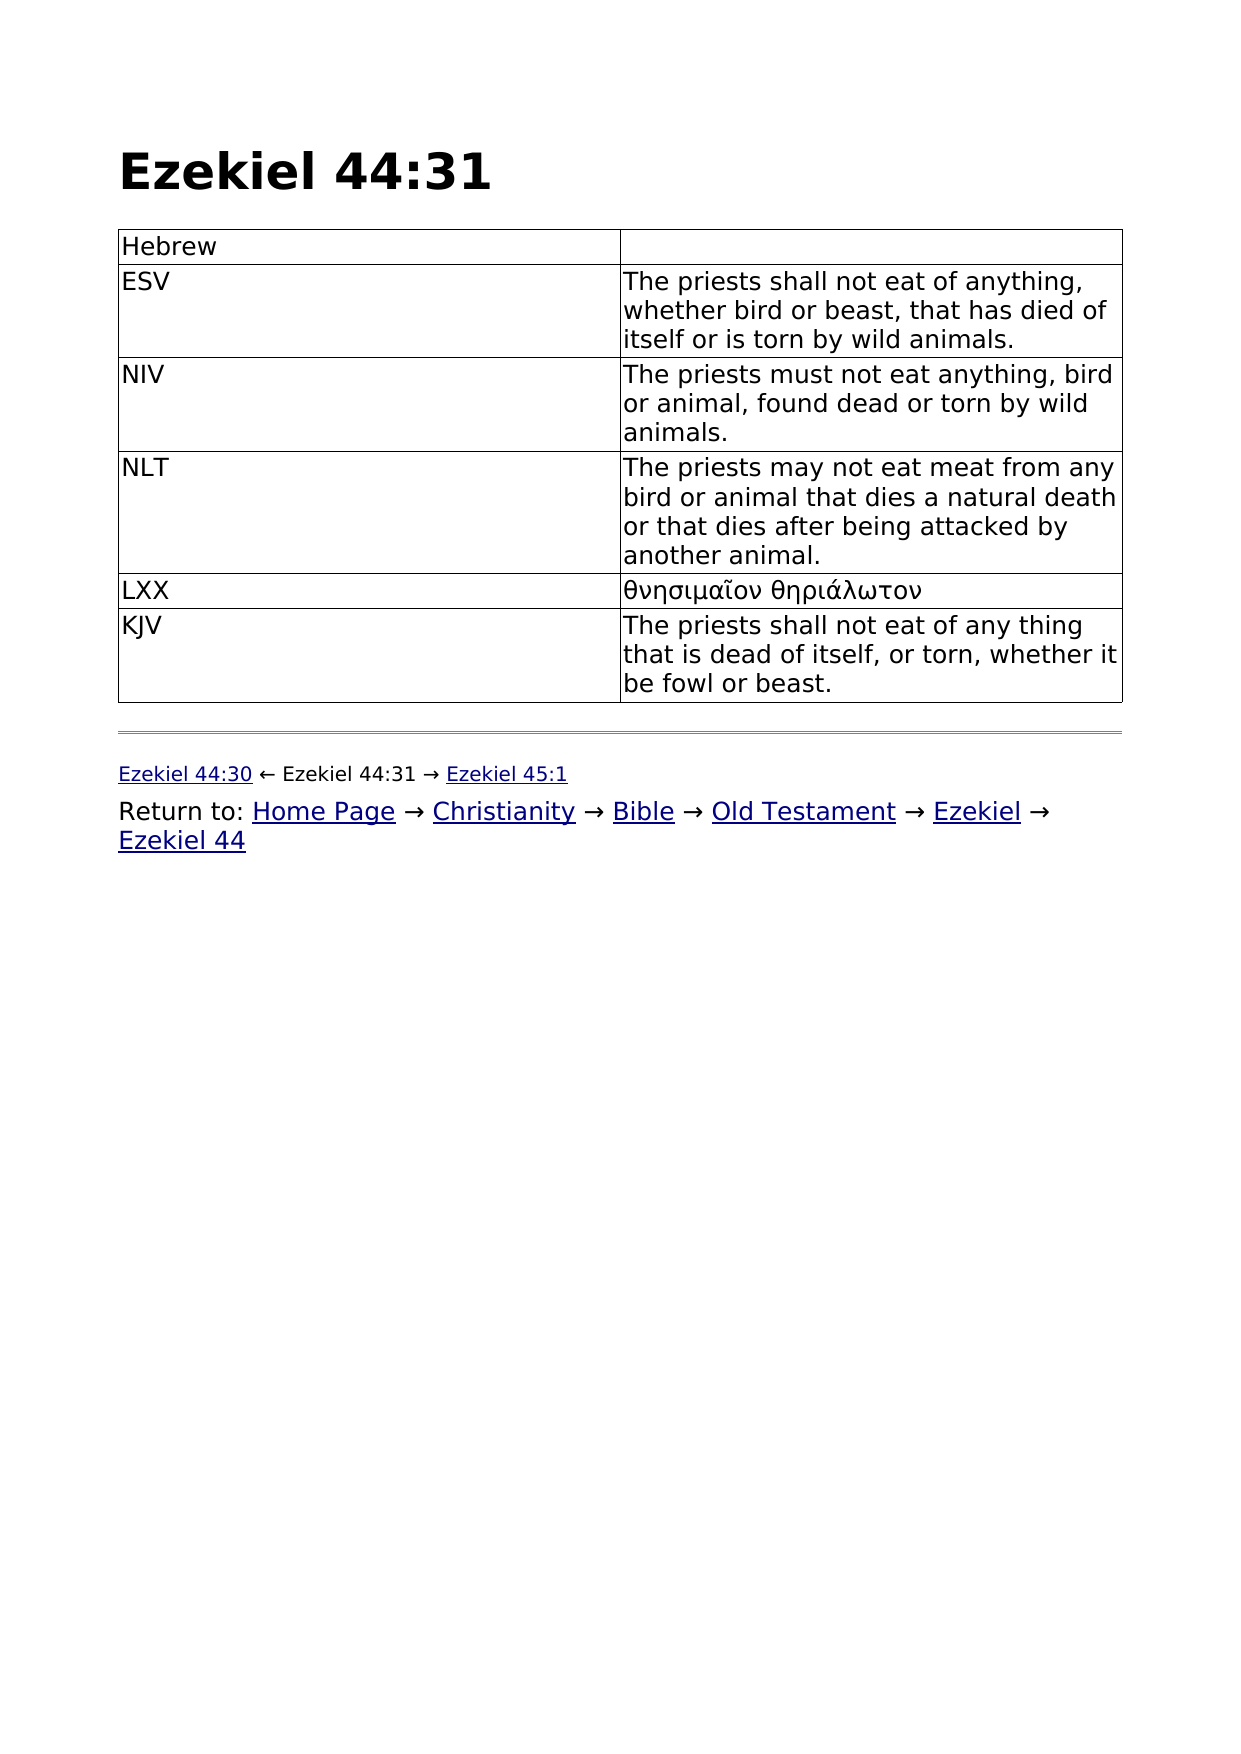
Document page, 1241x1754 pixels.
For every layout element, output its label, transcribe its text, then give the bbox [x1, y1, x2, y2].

subtitle Ezekiel 44:31 [118, 143, 1122, 201]
table_cell LXX [119, 574, 620, 608]
table_header [621, 230, 1122, 264]
table_cell The priests may not eat meat from any bird or animal that dies a natural death or that dies after being attacked by another animal. [621, 452, 1122, 573]
table_cell The priests shall not eat of anything, whether bird or beast, that has died of itself or is torn by wild animals. [621, 265, 1122, 357]
table_cell ESV [119, 265, 620, 357]
table_cell KJV [119, 609, 620, 702]
text Ezekiel 44:30 ← Ezekiel 44:31 → Ezekiel 45:1 [118, 763, 1122, 797]
table_cell The priests shall not eat of any thing that is dead of itself, or torn, whether it be fowl or beast. [621, 609, 1122, 702]
table_cell NLT [119, 452, 620, 573]
text Return to: Home Page → Christianity → Bible → Old Testament → Ezekiel → Ezekiel 44 [118, 797, 1122, 855]
table_cell NIV [119, 358, 620, 451]
table_header Hebrew [119, 230, 620, 264]
table_cell The priests must not eat anything, bird or animal, found dead or torn by wild animals. [621, 358, 1122, 451]
table_cell θνησιμαῖον θηριάλωτον [621, 574, 1122, 608]
